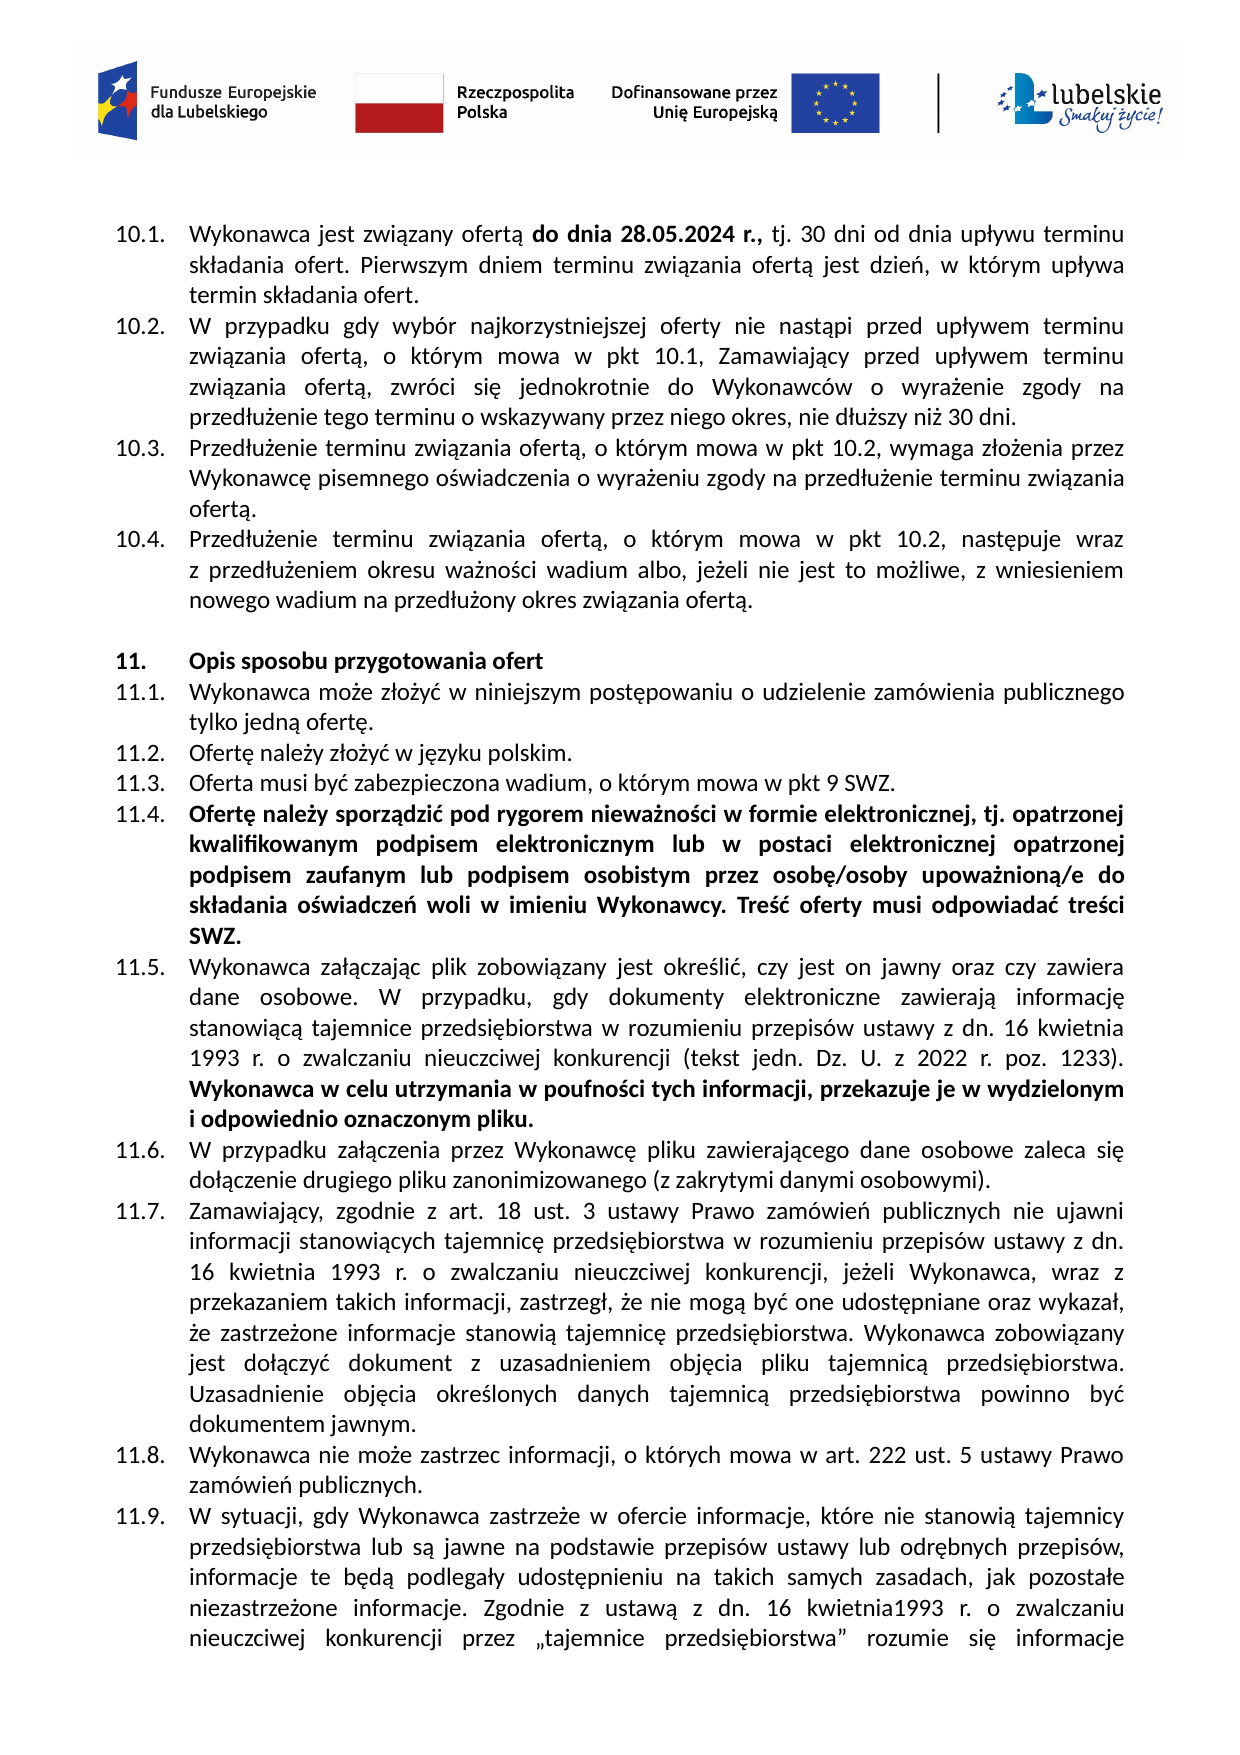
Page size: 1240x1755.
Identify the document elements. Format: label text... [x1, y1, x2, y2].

list 10.3. Przedłużenie terminu związania ofertą, o którym mowa w pkt 10.2, wymaga złożenia przez Wykonawcę pisemnego oświadczenia o wyrażeniu zgody na przedłużenie terminu związania ofertą. [115, 432, 1126, 523]
list 11.6. W przypadku załączenia przez Wykonawcę pliku zawierającego dane osobowe zaleca się dołączenie drugiego pliku zanonimizowanego (z zakrytymi danymi osobowymi). [115, 1134, 1126, 1195]
list 10.4. Przedłużenie terminu związania ofertą, o którym mowa w pkt 10.2, następuje wraz z przedłużeniem okresu ważności wadium albo, jeżeli nie jest to możliwe, z wniesieniem nowego wadium na przedłużony okres związania ofertą. [115, 523, 1126, 615]
list 11.8. Wykonawca nie może zastrzec informacji, o których mowa w art. 222 ust. 5 ustawy Prawo zamówień publicznych. [115, 1439, 1126, 1500]
list 11. Opis sposobu przygotowania ofert [115, 646, 1126, 676]
list 11.9. W sytuacji, gdy Wykonawca zastrzeże w ofercie informacje, które nie stanowią tajemnicy przedsiębiorstwa lub są jawne na podstawie przepisów ustawy lub odrębnych przepisów, informacje te będą podlegały udostępnieniu na takich samych zasadach, jak pozostałe niezastrzeżone informacje. Zgodnie z ustawą z dn. 16 kwietnia1993 r. o zwalczaniu nieuczciwej konkurencji przez „tajemnice przedsiębiorstwa” rozumie się informacje [115, 1500, 1126, 1653]
list 10.1. Wykonawca jest związany ofertą do dnia 28.05.2024 r., tj. 30 dni od dnia upływu terminu składania ofert. Pierwszym dniem terminu związania ofertą jest dzień, w którym upływa termin składania ofert. [115, 218, 1126, 310]
list 11.7. Zamawiający, zgodnie z art. 18 ust. 3 ustawy Prawo zamówień publicznych nie ujawni informacji stanowiących tajemnicę przedsiębiorstwa w rozumieniu przepisów ustawy z dn. 16 kwietnia 1993 r. o zwalczaniu nieuczciwej konkurencji, jeżeli Wykonawca, wraz z przekazaniem takich informacji, zastrzegł, że nie mogą być one udostępniane oraz wykazał, że zastrzeżone informacje stanowią tajemnicę przedsiębiorstwa. Wykonawca zobowiązany jest dołączyć dokument z uzasadnieniem objęcia pliku tajemnicą przedsiębiorstwa. Uzasadnienie objęcia określonych danych tajemnicą przedsiębiorstwa powinno być dokumentem jawnym. [115, 1195, 1126, 1439]
list 11.5. Wykonawca załączając plik zobowiązany jest określić, czy jest on jawny oraz czy zawiera dane osobowe. W przypadku, gdy dokumenty elektroniczne zawierają informację stanowiącą tajemnice przedsiębiorstwa w rozumieniu przepisów ustawy z dn. 16 kwietnia 1993 r. o zwalczaniu nieuczciwej konkurencji (tekst jedn. Dz. U. z 2022 r. poz. 1233). Wykonawca w celu utrzymania w poufności tych informacji, przekazuje je w wydzielonym i odpowiednio oznaczonym pliku. [115, 951, 1126, 1134]
list 11.2. Ofertę należy złożyć w języku polskim. [115, 737, 1126, 768]
list 11.3. Oferta musi być zabezpieczona wadium, o którym mowa w pkt 9 SWZ. [115, 768, 1126, 798]
list 11.4. Ofertę należy sporządzić pod rygorem nieważności w formie elektronicznej, tj. opatrzonej kwalifikowanym podpisem elektronicznym lub w postaci elektronicznej opatrzonej podpisem zaufanym lub podpisem osobistym przez osobę/osoby upoważnioną/e do składania oświadczeń woli w imieniu Wykonawcy. Treść oferty musi odpowiadać treści SWZ. [115, 798, 1126, 951]
list 10.2. W przypadku gdy wybór najkorzystniejszej oferty nie nastąpi przed upływem terminu związania ofertą, o którym mowa w pkt 10.1, Zamawiający przed upływem terminu związania ofertą, zwróci się jednokrotnie do Wykonawców o wyrażenie zgody na przedłużenie tego terminu o wskazywany przez niego okres, nie dłuższy niż 30 dni. [115, 310, 1126, 432]
list 11.1. Wykonawca może złożyć w niniejszym postępowaniu o udzielenie zamówienia publicznego tylko jedną ofertę. [115, 676, 1126, 737]
